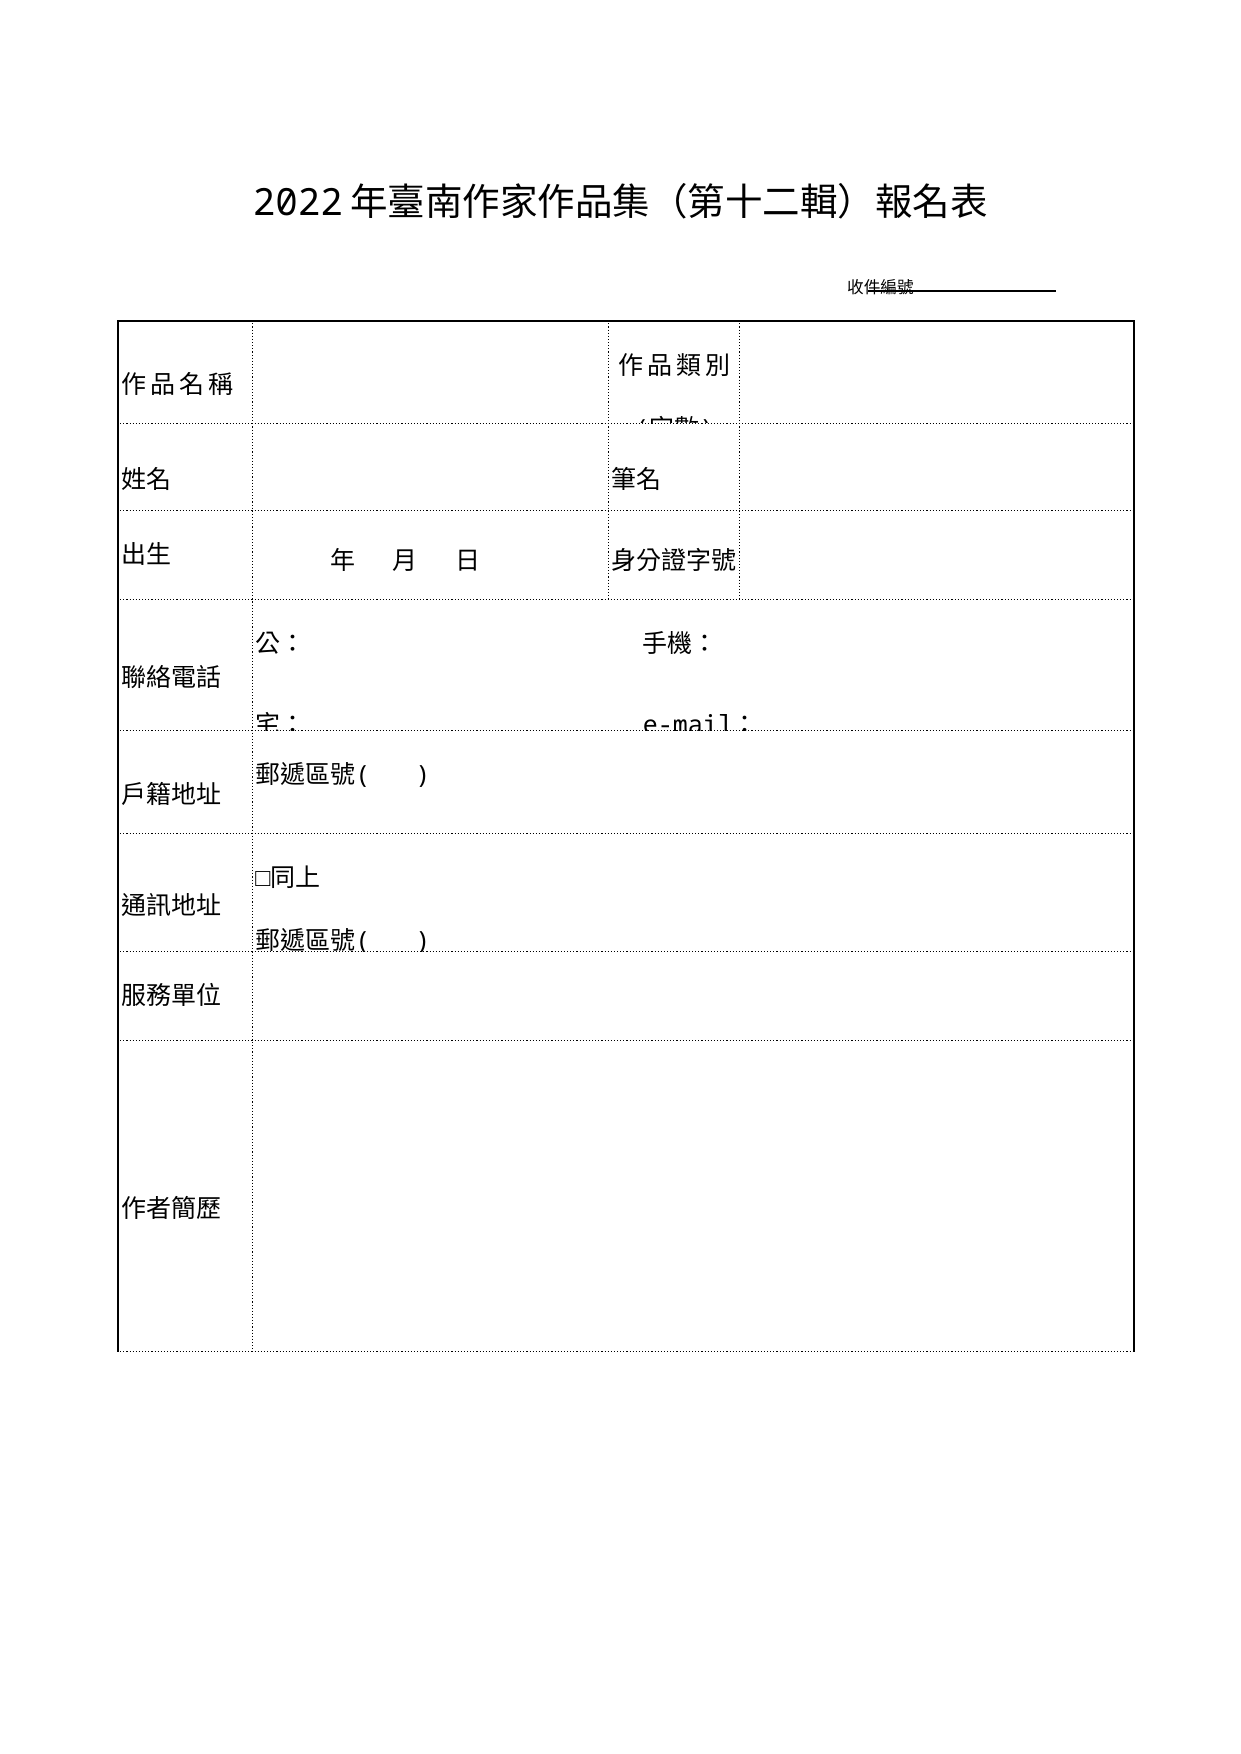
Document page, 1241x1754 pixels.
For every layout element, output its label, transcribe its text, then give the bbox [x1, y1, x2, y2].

table_cell [252, 951, 1133, 1040]
table_cell [252, 423, 608, 510]
table_cell [740, 423, 1133, 510]
table_cell 筆名 [609, 423, 740, 510]
table_header [252, 322, 608, 423]
table_header [740, 322, 1133, 423]
table_cell 戶籍地址 [119, 730, 252, 833]
table_cell 通訊地址 [119, 833, 252, 951]
table_cell 年 月 日 [252, 510, 608, 599]
table_cell 公： 手機： 宅： e-mail： [252, 599, 1133, 730]
table_cell 姓名 [119, 423, 252, 510]
table_cell □同上 郵遞區號( ) [252, 833, 1133, 951]
table_cell 郵遞區號( ) [252, 730, 1133, 833]
table_cell 作者簡歷 [119, 1040, 252, 1351]
table_cell 身分證字號 [609, 510, 740, 599]
table_cell [740, 510, 1133, 599]
table_header 作品類別 (字數) [609, 322, 740, 423]
text 收件編號 [118, 239, 1122, 301]
table_cell 聯絡電話 [119, 599, 252, 730]
table_cell 服務單位 或 就讀學校 [119, 951, 252, 1040]
table_cell 出生 年月日 [119, 510, 252, 599]
table_cell [252, 1040, 1133, 1351]
table_header 作品名稱 [119, 322, 252, 423]
text 2022年臺南作家作品集（第十二輯）報名表 [118, 158, 1122, 220]
